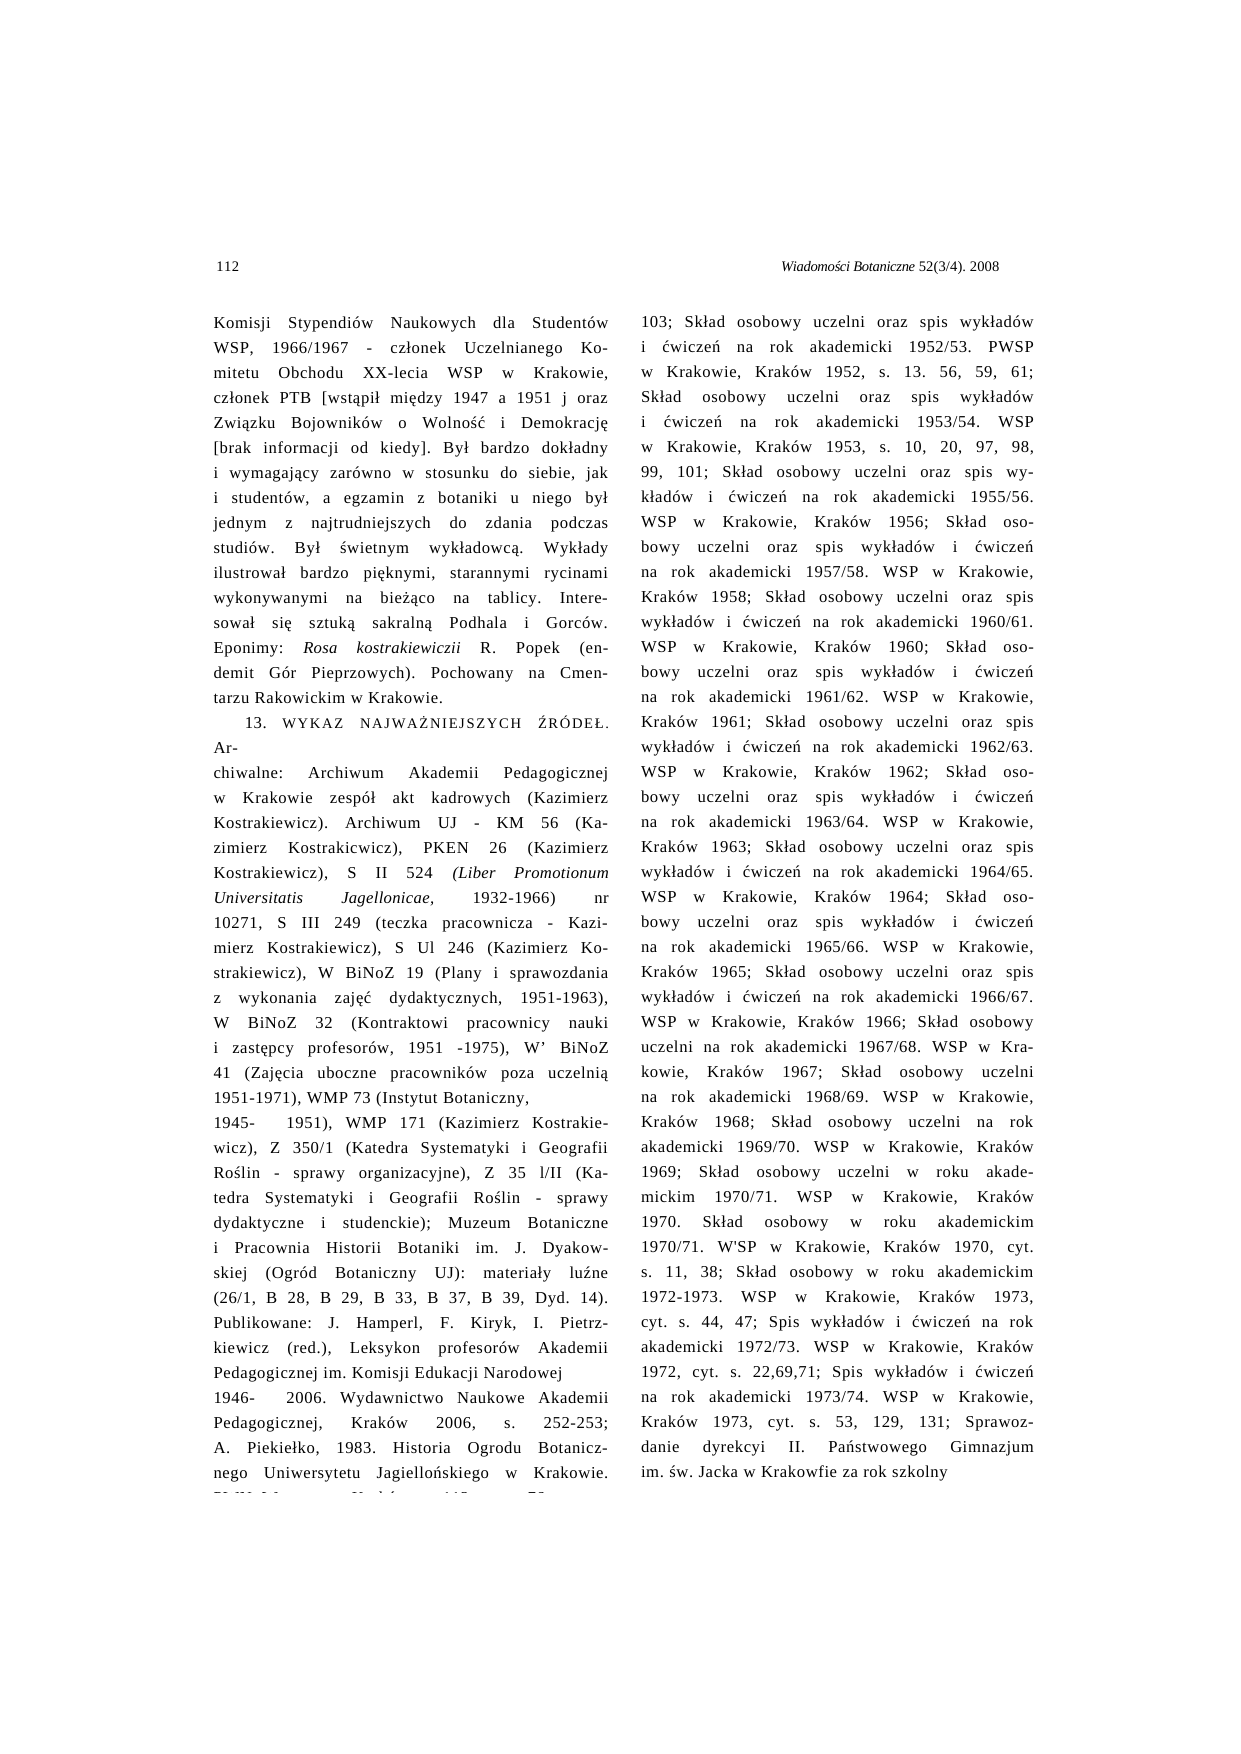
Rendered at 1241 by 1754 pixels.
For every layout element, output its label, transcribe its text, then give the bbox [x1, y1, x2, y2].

text 13. WYKAZ NAJWAŻNIEJSZYCH ŹRÓDEŁ. Ar- chiwalne: Archiwum Akademii Pedagogicznej w Krakowie zespół akt kadrowych (Kazimierz Kostrakiewicz). Archiwum UJ - KM 56 (Ka- zimierz Kostrakicwicz), PKEN 26 (Kazimierz Kostrakiewicz), S II 524 (Liber Promotionum Universitatis Jagellonicae, 1932-1966) nr 10271, S III 249 (teczka pracownicza - Kazi- mierz Kostrakiewicz), S Ul 246 (Kazimierz Ko- strakiewicz), W BiNoZ 19 (Plany i sprawozdania z wykonania zajęć dydaktycznych, 1951-1963), W BiNoZ 32 (Kontraktowi pracownicy nauki i zastępcy profesorów, 1951 -1975), W’ BiNoZ 41 (Zajęcia uboczne pracowników poza uczelnią 1951-1971), WMP 73 (Instytut Botaniczny, [213, 708, 609, 1108]
text 103; Skład osobowy uczelni oraz spis wykładów i ćwiczeń na rok akademicki 1952/53. PWSP w Krakowie, Kraków 1952, s. 13. 56, 59, 61; Skład osobowy uczelni oraz spis wykładów i ćwiczeń na rok akademicki 1953/54. WSP w Krakowie, Kraków 1953, s. 10, 20, 97, 98, 99, 101; Skład osobowy uczelni oraz spis wy- kładów i ćwiczeń na rok akademicki 1955/56. WSP w Krakowie, Kraków 1956; Skład oso- bowy uczelni oraz spis wykładów i ćwiczeń na rok akademicki 1957/58. WSP w Krakowie, Kraków 1958; Skład osobowy uczelni oraz spis wykładów i ćwiczeń na rok akademicki 1960/61. WSP w Krakowie, Kraków 1960; Skład oso- bowy uczelni oraz spis wykładów i ćwiczeń na rok akademicki 1961/62. WSP w Krakowie, Kraków 1961; Skład osobowy uczelni oraz spis wykładów i ćwiczeń na rok akademicki 1962/63. WSP w Krakowie, Kraków 1962; Skład oso- bowy uczelni oraz spis wykładów i ćwiczeń na rok akademicki 1963/64. WSP w Krakowie, Kraków 1963; Skład osobowy uczelni oraz spis wykładów i ćwiczeń na rok akademicki 1964/65. WSP w Krakowie, Kraków 1964; Skład oso- bowy uczelni oraz spis wykładów i ćwiczeń na rok akademicki 1965/66. WSP w Krakowie, Kraków 1965; Skład osobowy uczelni oraz spis wykładów i ćwiczeń na rok akademicki 1966/67. WSP w Krakowie, Kraków 1966; Skład osobowy uczelni na rok akademicki 1967/68. WSP w Kra- kowie, Kraków 1967; Skład osobowy uczelni na rok akademicki 1968/69. WSP w Krakowie, Kraków 1968; Skład osobowy uczelni na rok akademicki 1969/70. WSP w Krakowie, Kraków 1969; Skład osobowy uczelni w roku akade- mickim 1970/71. WSP w Krakowie, Kraków 1970. Skład osobowy w roku akademickim 1970/71. W'SP w Krakowie, Kraków 1970, cyt. s. 11, 38; Skład osobowy w roku akademickim 1972-1973. WSP w Krakowie, Kraków 1973, cyt. s. 44, 47; Spis wykładów i ćwiczeń na rok akademicki 1972/73. WSP w Krakowie, Kraków 1972, cyt. s. 22,69,71; Spis wykładów i ćwiczeń na rok akademicki 1973/74. WSP w Krakowie, Kraków 1973, cyt. s. 53, 129, 131; Sprawoz- danie dyrekcyi II. Państwowego Gimnazjum im. św. Jacka w Krakowfie za rok szkolny [641, 308, 1034, 1483]
list 1951), WMP 171 (Kazimierz Kostrakie- wicz), Z 350/1 (Katedra Systematyki i Geografii Roślin - sprawy organizacyjne), Z 35 l/II (Ka- tedra Systematyki i Geografii Roślin - sprawy dydaktyczne i studenckie); Muzeum Botaniczne i Pracownia Historii Botaniki im. J. Dyakow- skiej (Ogród Botaniczny UJ): materiały luźne (26/1, B 28, B 29, B 33, B 37, B 39, Dyd. 14). Publikowane: J. Hamperl, F. Kiryk, I. Pietrz- kiewicz (red.), Leksykon profesorów Akademii Pedagogicznej im. Komisji Edukacji Narodowej [213, 1108, 609, 1383]
text Wiadomości Botaniczne 52(3/4). 2008 [781, 259, 999, 274]
text Komisji Stypendiów Naukowych dla Studentów WSP, 1966/1967 - członek Uczelnianego Ko- mitetu Obchodu XX-lecia WSP w Krakowie, członek PTB [wstąpił między 1947 a 1951 j oraz Związku Bojowników o Wolność i Demokrację [brak informacji od kiedy]. Był bardzo dokładny i wymagający zarówno w stosunku do siebie, jak i studentów, a egzamin z botaniki u niego był jednym z najtrudniejszych do zdania podczas studiów. Był świetnym wykładowcą. Wykłady ilustrował bardzo pięknymi, starannymi rycinami wykonywanymi na bieżąco na tablicy. Intere- sował się sztuką sakralną Podhala i Gorców. Eponimy: Rosa kostrakiewiczii R. Popek (en- demit Gór Pieprzowych). Pochowany na Cmen- tarzu Rakowickim w Krakowie. [213, 308, 609, 708]
text 112 [216, 259, 239, 274]
list 2006. Wydawnictwo Naukowe Akademii Pedagogicznej, Kraków 2006, s. 252-253; A. Piekiełko, 1983. Historia Ogrodu Botanicz- nego Uniwersytetu Jagiellońskiego w Krakowie. PWN, Warszawa - Kraków, ss. 113, cyt. s. 76, [213, 1383, 609, 1493]
